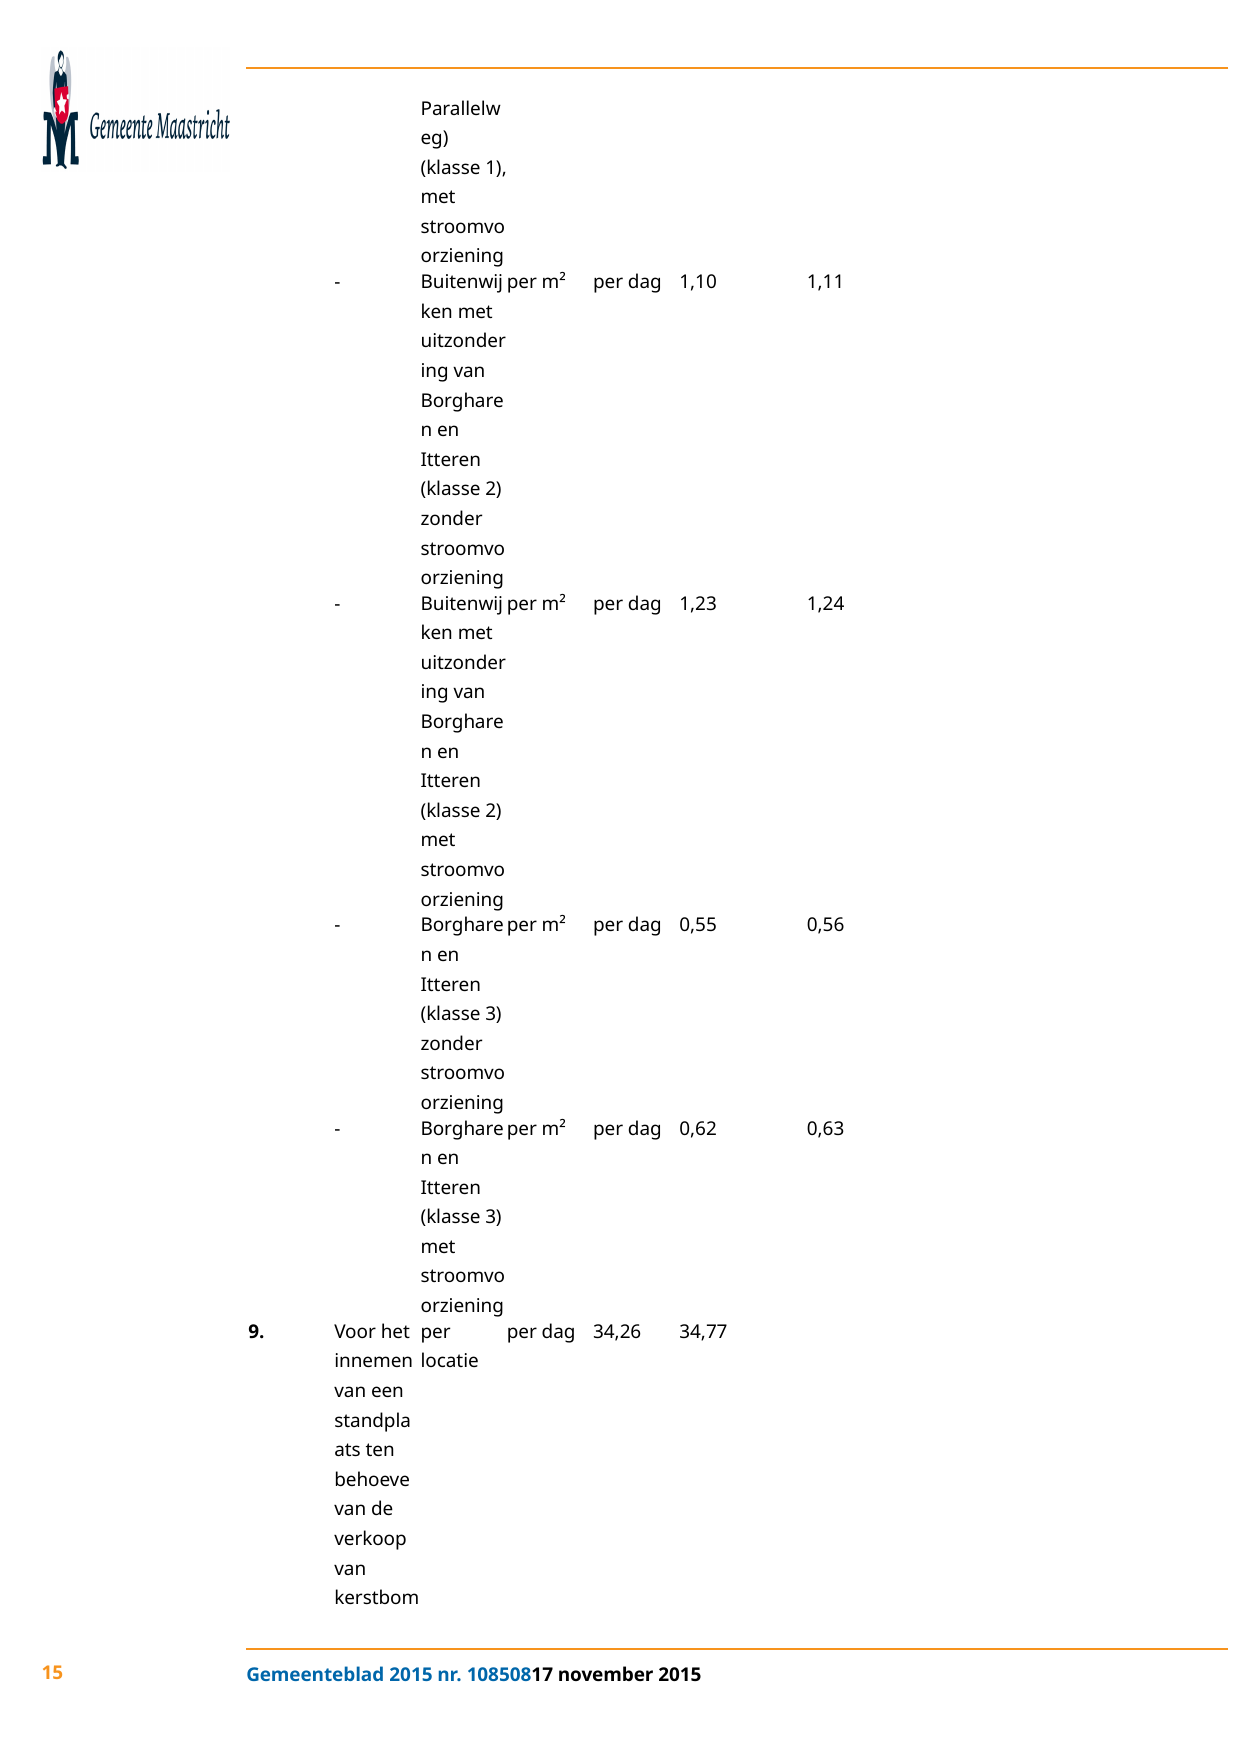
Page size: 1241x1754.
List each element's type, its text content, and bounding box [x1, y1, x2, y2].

picture [41, 47, 231, 172]
table_cell - [334, 95, 420, 268]
table_cell [248, 1115, 334, 1318]
table_cell per locatie [420, 1318, 507, 1610]
table_cell [248, 95, 334, 268]
table_cell per dag [593, 912, 679, 1115]
table_cell 1,11 [807, 269, 893, 590]
table_cell per m² [507, 590, 593, 912]
table_cell 0,62 [679, 1115, 807, 1318]
table_cell per m² [507, 269, 593, 590]
table_cell - [334, 590, 420, 912]
table_cell per m² [507, 1115, 593, 1318]
table_cell - [334, 912, 420, 1115]
table_cell per dag [593, 269, 679, 590]
table_cell 34,77 [679, 1318, 807, 1610]
table_cell 0,56 [807, 912, 893, 1115]
table_cell Buitenwijken met uitzondering van Borgharen en Itteren (klasse 2) zonder stroomvoorziening [420, 269, 507, 590]
table_cell 1,23 [679, 590, 807, 912]
table_cell - [334, 269, 420, 590]
table_cell 9. [248, 1318, 334, 1610]
table_cell 1,10 [679, 269, 807, 590]
table_cell [248, 912, 334, 1115]
table_cell 0,55 [679, 912, 807, 1115]
table_cell - [334, 1115, 420, 1318]
table_cell 34,26 [593, 1318, 679, 1610]
table_cell 1,24 [807, 590, 893, 912]
table_cell Voor het innemen van een standplaats ten behoeve van de verkoop van kerstbom [334, 1318, 420, 1610]
table_cell [248, 590, 334, 912]
table_cell [248, 269, 334, 590]
table_cell per m² [507, 912, 593, 1115]
table_cell 0,63 [807, 1115, 893, 1318]
table_cell Borgharen en Itteren (klasse 3) met stroomvoorziening [420, 1115, 507, 1318]
table_cell Buitenwijken met uitzondering van Borgharen en Itteren (klasse 2) met stroomvoorziening [420, 590, 507, 912]
table_cell per dag [593, 1115, 679, 1318]
table_cell per dag [507, 1318, 593, 1610]
table_cell Parallelweg) (klasse 1), met stroomvoorziening [420, 95, 507, 268]
table_cell per dag [593, 590, 679, 912]
table_cell [807, 95, 893, 268]
table_cell [507, 95, 593, 268]
table_cell Borgharen en Itteren (klasse 3) zonder stroomvoorziening [420, 912, 507, 1115]
table_cell [593, 95, 679, 268]
table_cell [679, 95, 807, 268]
